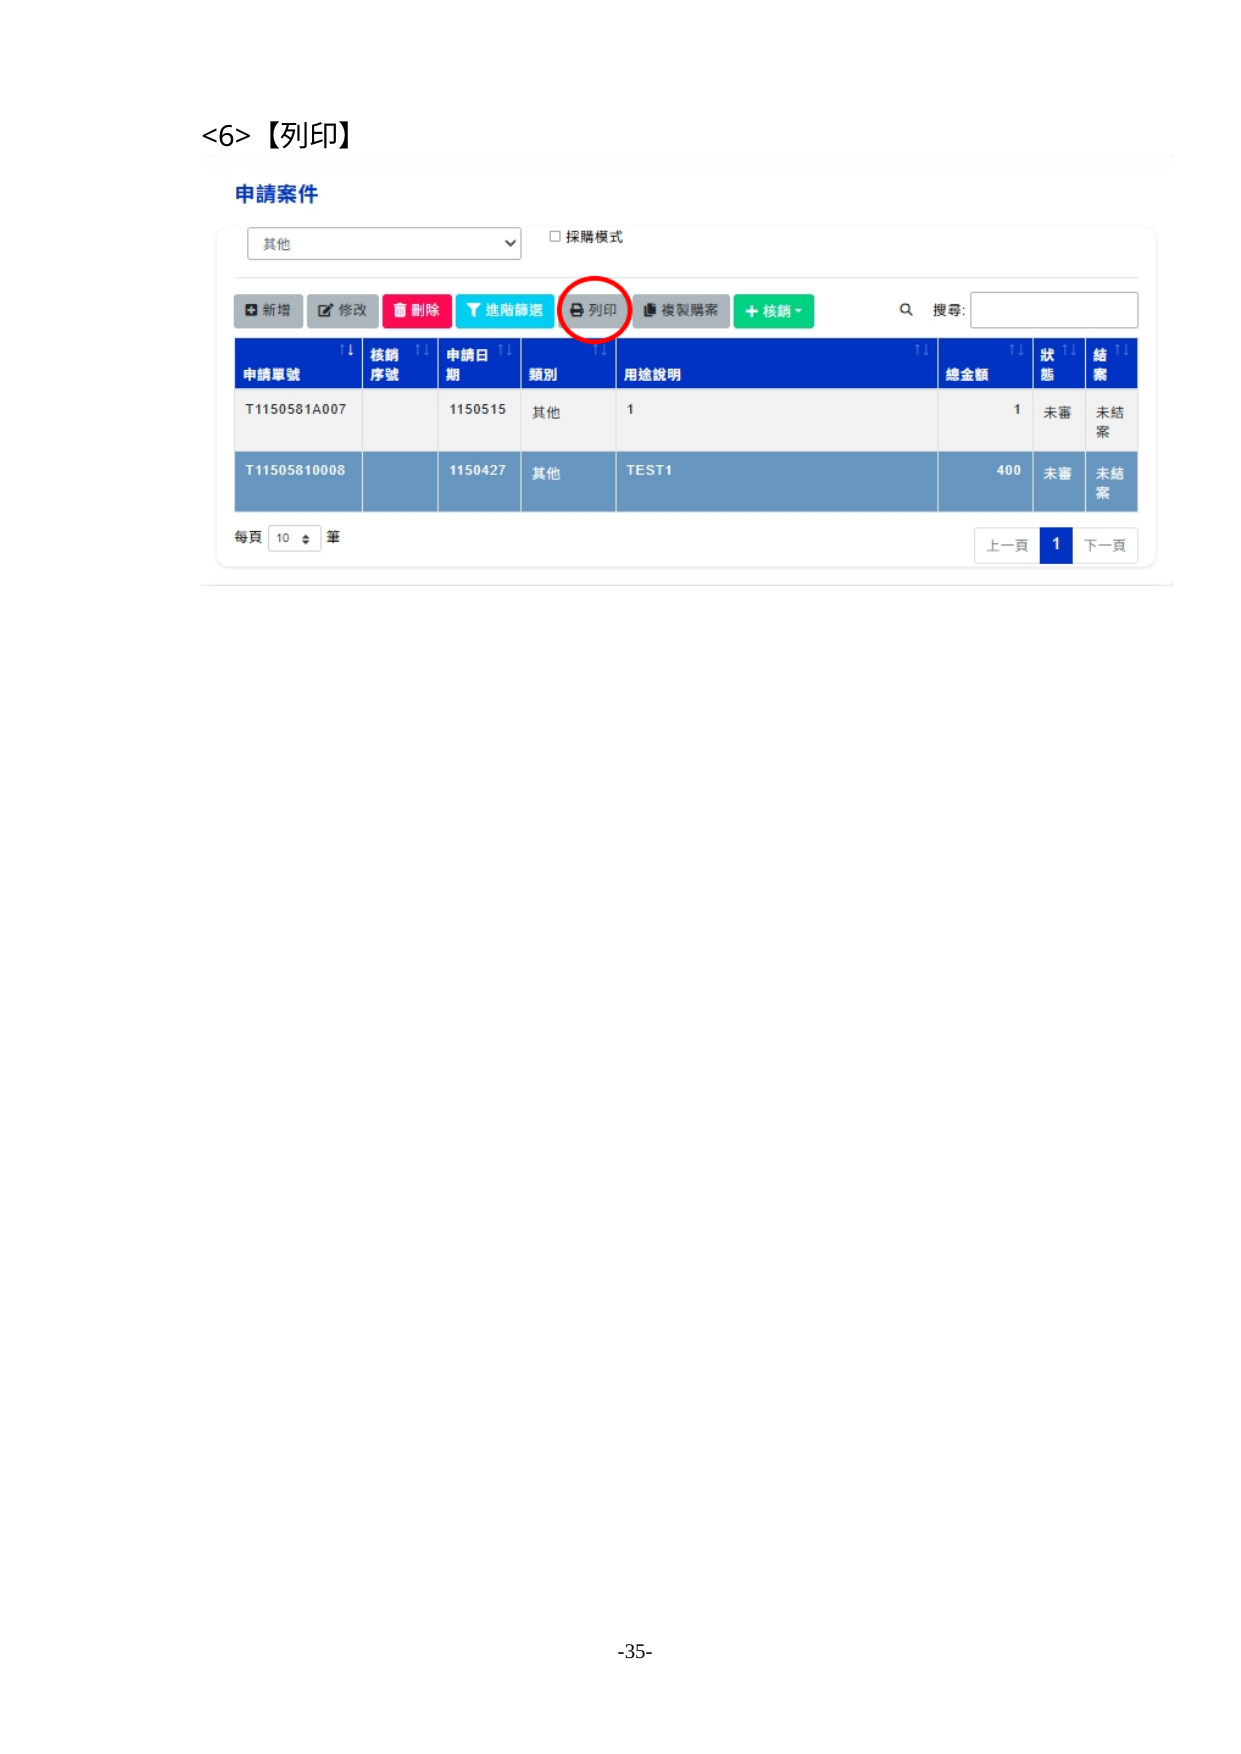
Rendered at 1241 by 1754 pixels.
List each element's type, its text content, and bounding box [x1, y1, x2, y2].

text <6>【列印】 [201, 112, 1181, 154]
picture [201, 154, 1174, 586]
